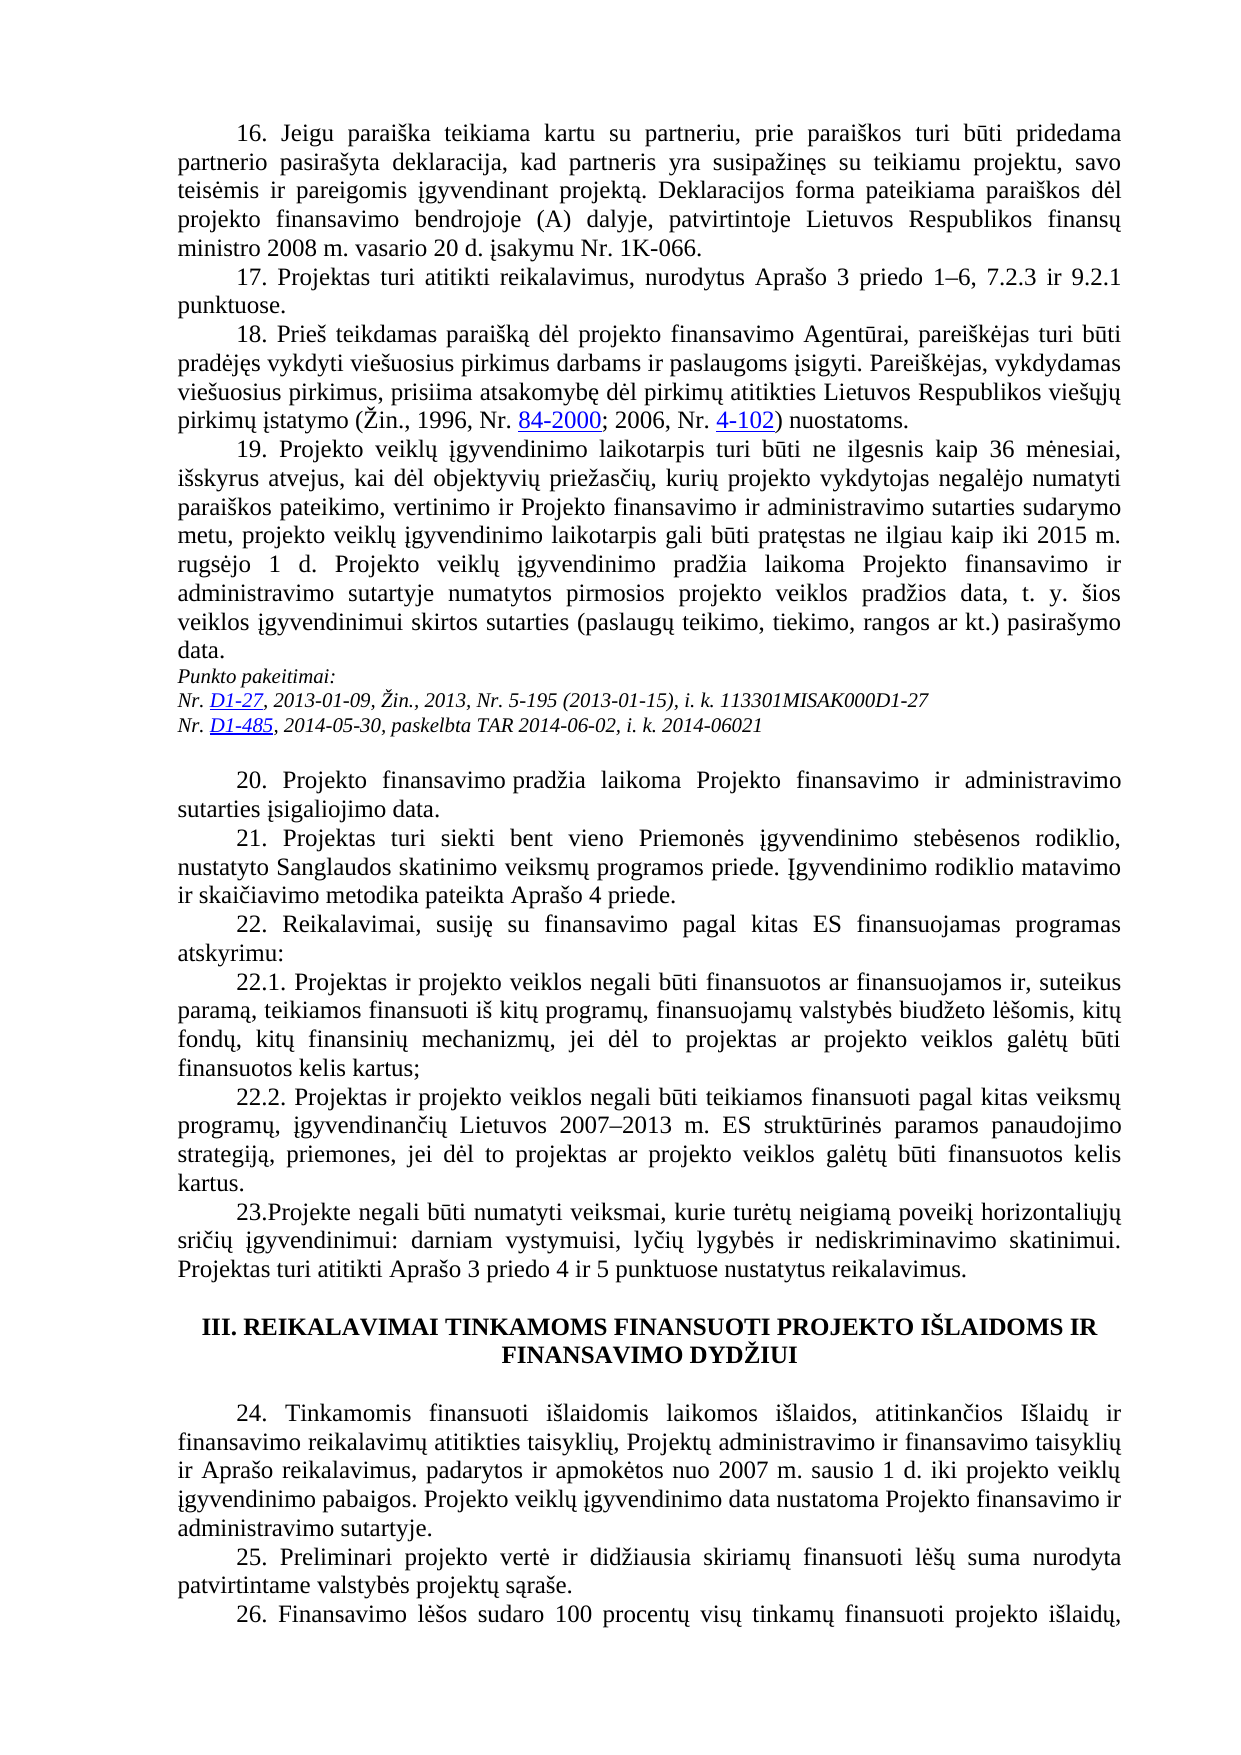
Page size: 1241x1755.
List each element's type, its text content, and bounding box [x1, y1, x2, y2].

text III. REIKALAVIMAI TINKAMOMS FINANSUOTI PROJEKTO IŠLAIDOMS IR FINANSAVIMO DYDŽIUI [177, 1312, 1122, 1369]
text 24. Tinkamomis finansuoti išlaidomis laikomos išlaidos, atitinkančios Išlaidų ir finansavimo reikalavimų atitikties taisyklių, Projektų administravimo ir finansavimo taisyklių ir Aprašo reikalavimus, padarytos ir apmokėtos nuo 2007 m. sausio 1 d. iki projekto veiklų įgyvendinimo pabaigos. Projekto veiklų įgyvendinimo data nustatoma Projekto finansavimo ir administravimo sutartyje. [177, 1398, 1122, 1542]
text 26. Finansavimo lėšos sudaro 100 procentų visų tinkamų finansuoti projekto išlaidų, [177, 1599, 1122, 1628]
text 23.Projekte negali būti numatyti veiksmai, kurie turėtų neigiamą poveikį horizontaliųjų sričių įgyvendinimui: darniam vystymuisi, lyčių lygybės ir nediskriminavimo skatinimui. Projektas turi atitikti Aprašo 3 priedo 4 ir 5 punktuose nustatytus reikalavimus. [177, 1197, 1122, 1283]
text 21. Projektas turi siekti bent vieno Priemonės įgyvendinimo stebėsenos rodiklio, nustatyto Sanglaudos skatinimo veiksmų programos priede. Įgyvendinimo rodiklio matavimo ir skaičiavimo metodika pateikta Aprašo 4 priede. [177, 823, 1122, 909]
text 22.1. Projektas ir projekto veiklos negali būti finansuotos ar finansuojamos ir, suteikus paramą, teikiamos finansuoti iš kitų programų, finansuojamų valstybės biudžeto lėšomis, kitų fondų, kitų finansinių mechanizmų, jei dėl to projektas ar projekto veiklos galėtų būti finansuotos kelis kartus; [177, 967, 1122, 1082]
text Nr. D1-27, 2013-01-09, Žin., 2013, Nr. 5-195 (2013-01-15), i. k. 113301MISAK000D1-27 [177, 688, 1122, 712]
text 18. Prieš teikdamas paraišką dėl projekto finansavimo Agentūrai, pareiškėjas turi būti pradėjęs vykdyti viešuosius pirkimus darbams ir paslaugoms įsigyti. Pareiškėjas, vykdydamas viešuosius pirkimus, prisiima atsakomybę dėl pirkimų atitikties Lietuvos Respublikos viešųjų pirkimų įstatymo (Žin., 1996, Nr. 84-2000; 2006, Nr. 4-102) nuostatoms. [177, 319, 1122, 434]
text 19. Projekto veiklų įgyvendinimo laikotarpis turi būti ne ilgesnis kaip 36 mėnesiai, išskyrus atvejus, kai dėl objektyvių priežasčių, kurių projekto vykdytojas negalėjo numatyti paraiškos pateikimo, vertinimo ir Projekto finansavimo ir administravimo sutarties sudarymo metu, projekto veiklų įgyvendinimo laikotarpis gali būti pratęstas ne ilgiau kaip iki 2015 m. rugsėjo 1 d. Projekto veiklų įgyvendinimo pradžia laikoma Projekto finansavimo ir administravimo sutartyje numatytos pirmosios projekto veiklos pradžios data, t. y. šios veiklos įgyvendinimui skirtos sutarties (paslaugų teikimo, tiekimo, rangos ar kt.) pasirašymo data. [177, 434, 1122, 664]
text 22.2. Projektas ir projekto veiklos negali būti teikiamos finansuoti pagal kitas veiksmų programų, įgyvendinančių Lietuvos 2007–2013 m. ES struktūrinės paramos panaudojimo strategiją, priemones, jei dėl to projektas ar projekto veiklos galėtų būti finansuotos kelis kartus. [177, 1082, 1122, 1197]
text Nr. D1-485, 2014-05-30, paskelbta TAR 2014-06-02, i. k. 2014-06021 [177, 712, 1122, 737]
text 22. Reikalavimai, susiję su finansavimo pagal kitas ES finansuojamas programas atskyrimu: [177, 909, 1122, 967]
text 17. Projektas turi atitikti reikalavimus, nurodytus Aprašo 3 priedo 1–6, 7.2.3 ir 9.2.1 punktuose. [177, 262, 1122, 319]
text 16. Jeigu paraiška teikiama kartu su partneriu, prie paraiškos turi būti pridedama partnerio pasirašyta deklaracija, kad partneris yra susipažinęs su teikiamu projektu, savo teisėmis ir pareigomis įgyvendinant projektą. Deklaracijos forma pateikiama paraiškos dėl projekto finansavimo bendrojoje (A) dalyje, patvirtintoje Lietuvos Respublikos finansų ministro 2008 m. vasario 20 d. įsakymu Nr. 1K-066. [177, 118, 1122, 262]
text 25. Preliminari projekto vertė ir didžiausia skiriamų finansuoti lėšų suma nurodyta patvirtintame valstybės projektų sąraše. [177, 1542, 1122, 1599]
text Punkto pakeitimai: [177, 664, 1122, 688]
text 20. Projekto finansavimo pradžia laikoma Projekto finansavimo ir administravimo sutarties įsigaliojimo data. [177, 765, 1122, 823]
